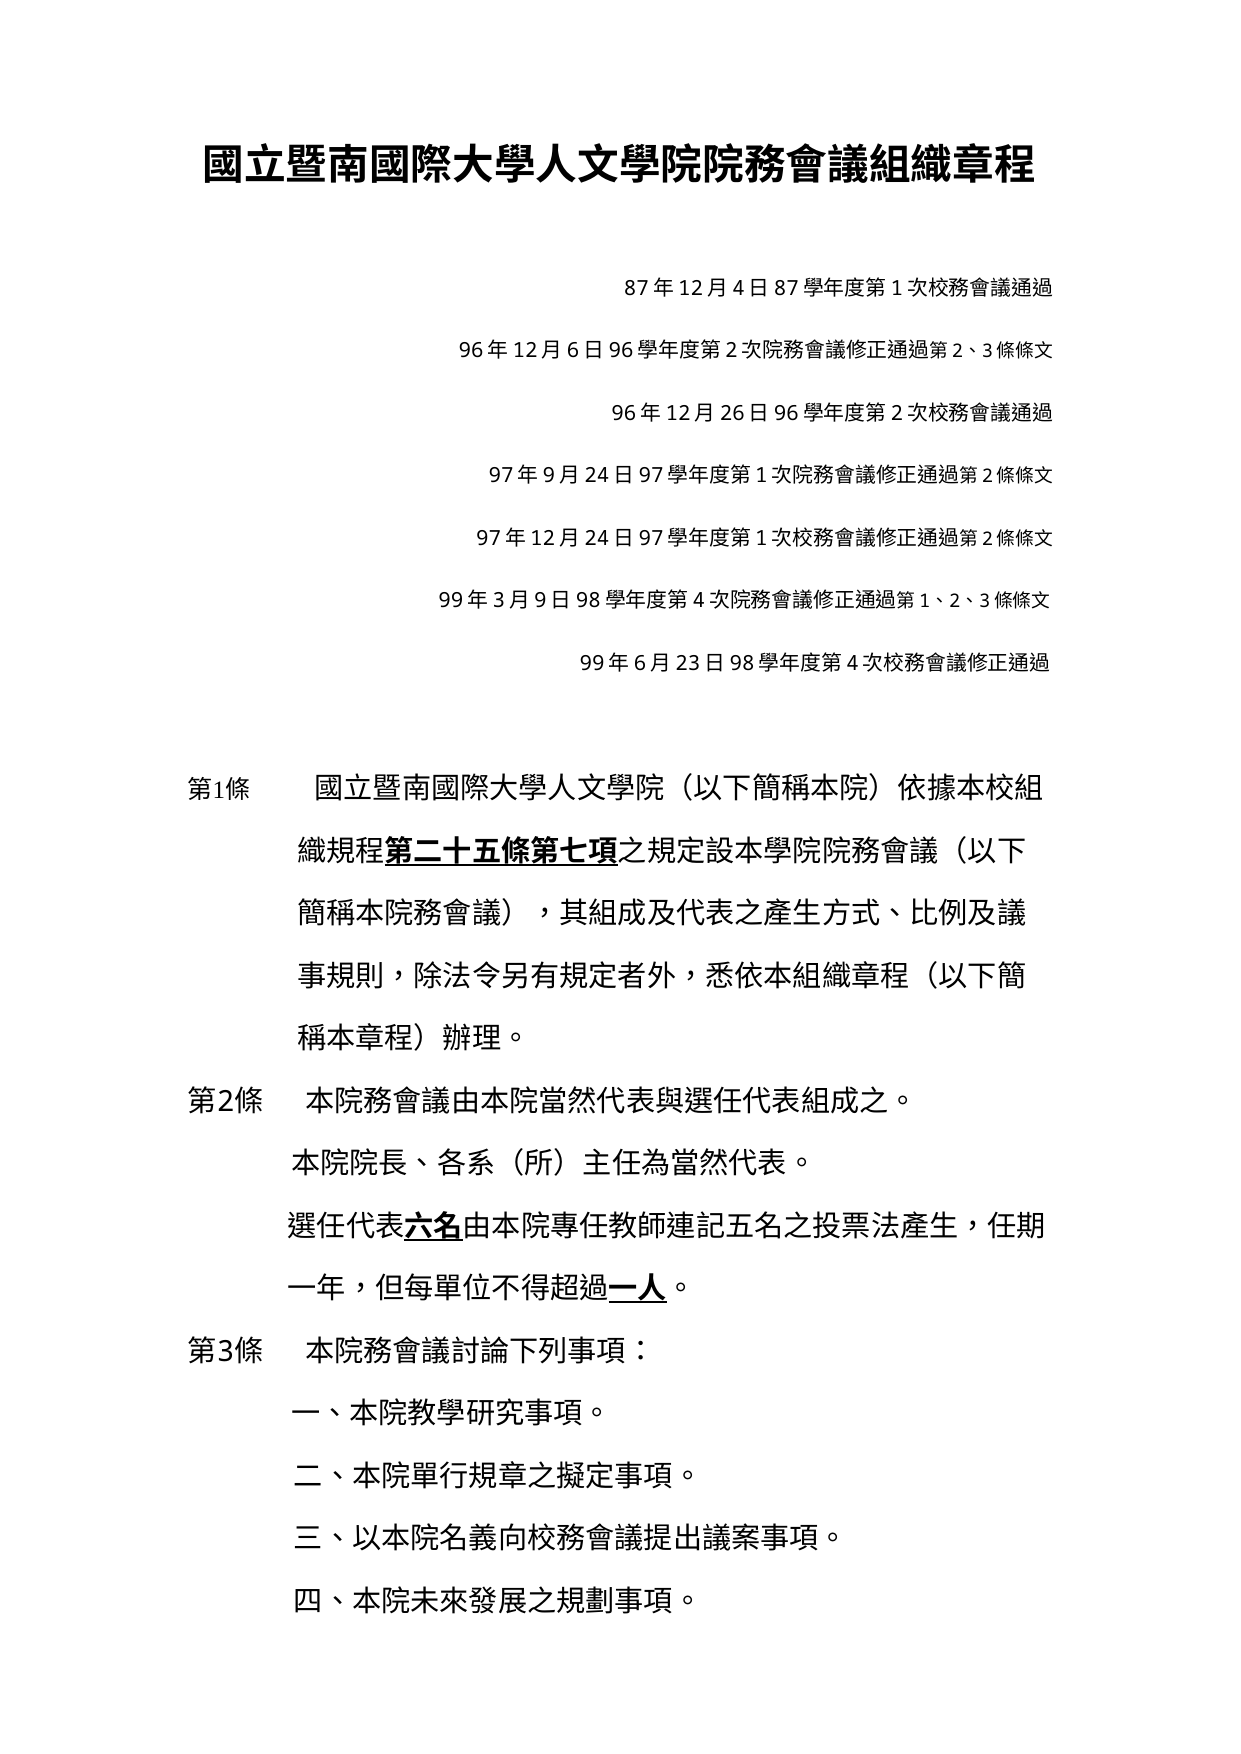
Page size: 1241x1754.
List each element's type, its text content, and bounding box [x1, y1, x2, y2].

list 本院務會議討論下列事項： [187, 1307, 1053, 1369]
text 本院院長、各系（所）主任為當然代表。 [291, 1119, 1053, 1182]
text 96年12月26日96學年度第2次校務會議通過 [187, 369, 1053, 432]
text 選任代表六名由本院專任教師連記五名之投票法產生，任期一年，但每單位不得超過一人。 [287, 1182, 1053, 1307]
text 99年6月23日98學年度第4次校務會議修正通過 [187, 619, 1050, 682]
text 97年9月24日97學年度第1次院務會議修正通過第2條條文 [187, 432, 1053, 494]
text 四、本院未來發展之規劃事項。 [294, 1557, 1053, 1619]
list 本院務會議由本院當然代表與選任代表組成之。 [187, 1057, 1053, 1119]
list 國立暨南國際大學人文學院（以下簡稱本院）依據本校組織規程第二十五條第七項之規定設本學院院務會議（以下簡稱本院務會議），其組成及代表之產生方式、比例及議事規則，除法令另有規定者外，悉依本組織章程（以下簡稱本章程）辦理。 [187, 744, 1053, 1057]
text 國立暨南國際大學人文學院院務會議組織章程 [187, 119, 1053, 182]
text 97年12月24日97學年度第1次校務會議修正通過第2條條文 [187, 494, 1053, 557]
text 87年12月4日87學年度第1次校務會議通過 [187, 244, 1053, 307]
text 96年12月6日96學年度第2次院務會議修正通過第2、3條條文 [187, 307, 1053, 369]
text 一、本院教學研究事項。 [291, 1369, 1053, 1432]
text 99年3月9日98學年度第4次院務會議修正通過第1、2、3條條文 [187, 557, 1050, 619]
text 二、本院單行規章之擬定事項。 [294, 1432, 1053, 1494]
text 三、以本院名義向校務會議提出議案事項。 [294, 1494, 1053, 1557]
